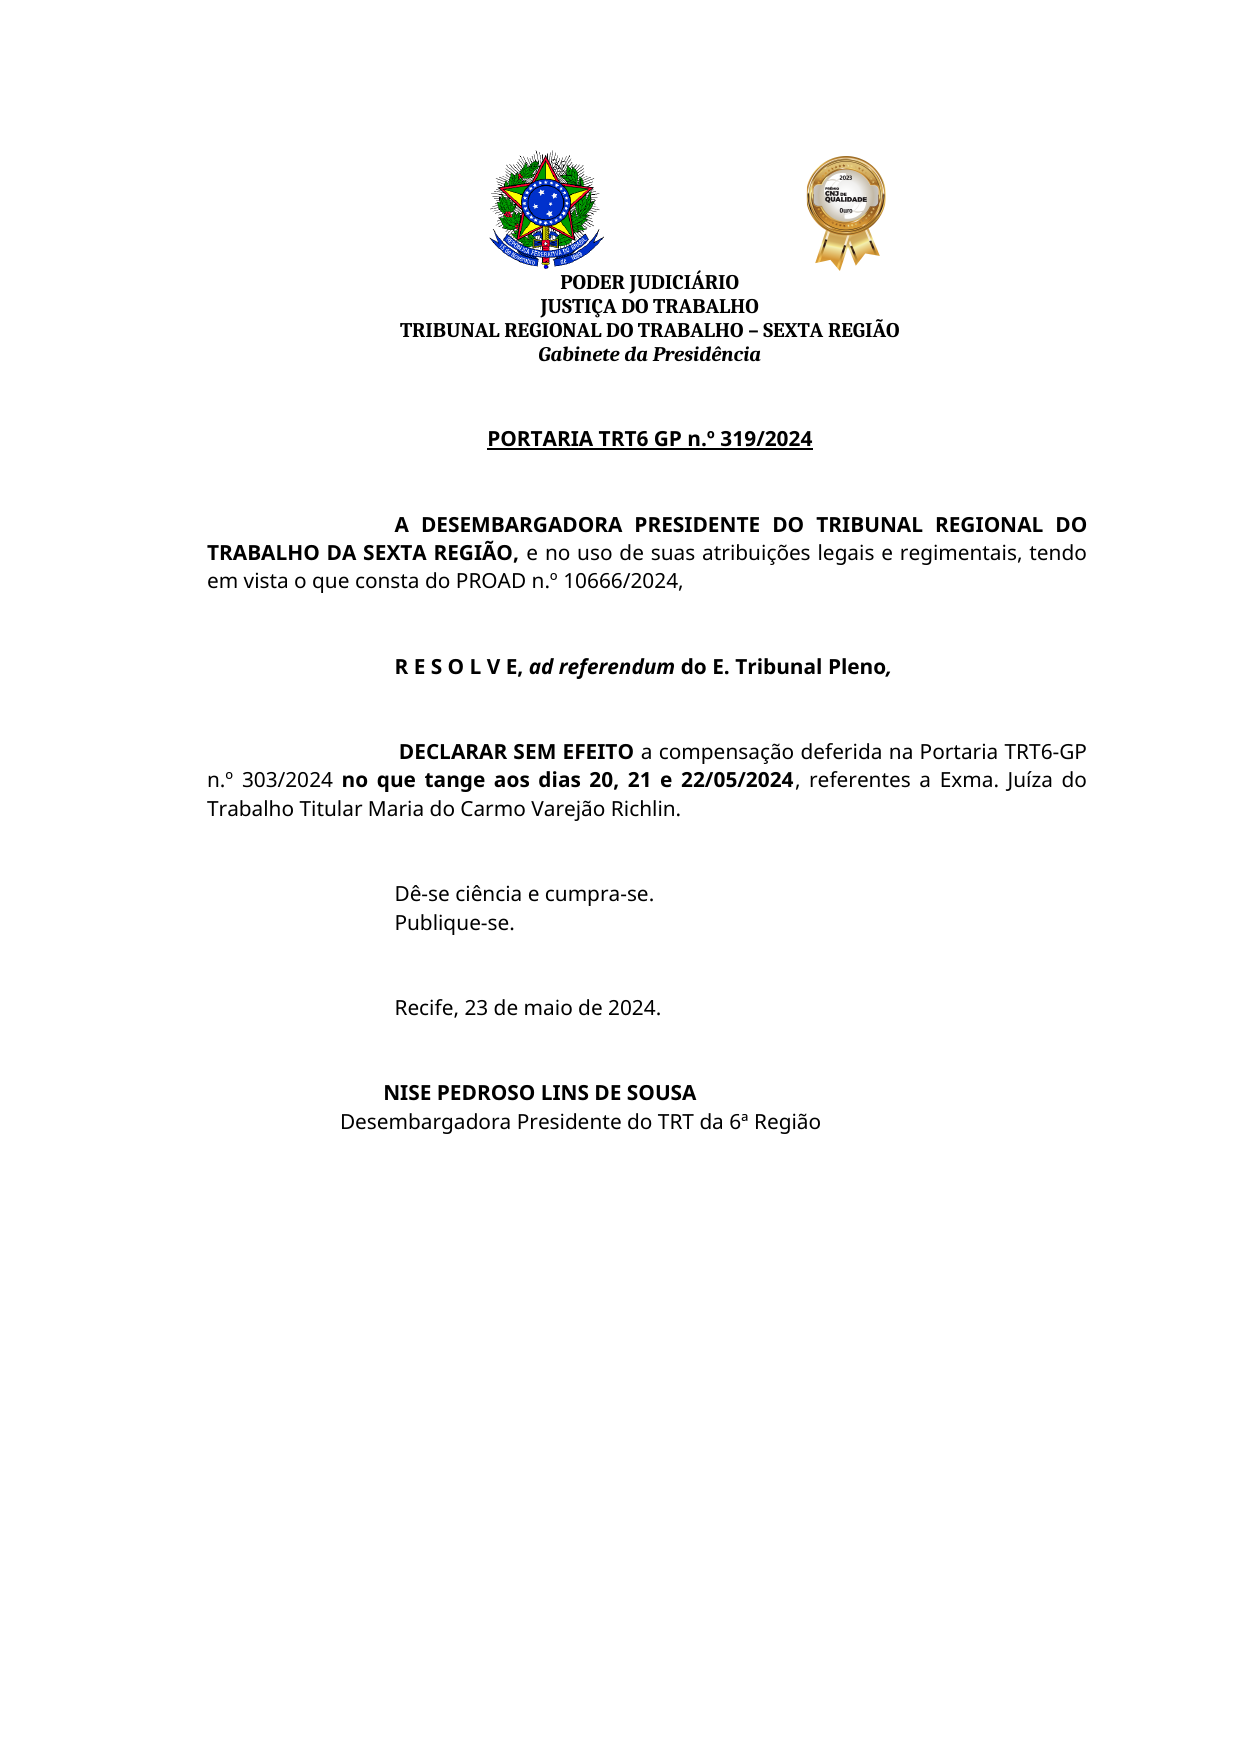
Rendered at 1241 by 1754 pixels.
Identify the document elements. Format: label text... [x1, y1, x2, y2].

text Recife, 23 de maio de 2024. [207, 993, 1092, 1022]
picture [806, 156, 886, 271]
text A DESEMBARGADORA PRESIDENTE DO TRIBUNAL REGIONAL DO TRABALHO DA SEXTA REGIÃO, e no uso de suas atribuições legais e regimentais, tendo em vista o que consta do PROAD n.º 10666/2024, [207, 510, 1088, 595]
text JUSTIÇA DO TRABALHO [207, 295, 1092, 319]
text Publique-se. [207, 908, 1092, 936]
text TRIBUNAL REGIONAL DO TRABALHO – SEXTA REGIÃO [207, 319, 1092, 343]
text PORTARIA TRT6 GP n.º 319/2024 [207, 424, 1092, 453]
text Desembargadora Presidente do TRT da 6ª Região [340, 1107, 1092, 1135]
text Gabinete da Presidência [207, 343, 1092, 367]
text NISE PEDROSO LINS DE SOUSA [340, 1078, 1092, 1107]
picture [483, 147, 607, 271]
text PODER JUDICIÁRIO [207, 271, 1092, 295]
text DECLARAR SEM EFEITO a compensação deferida na Portaria TRT6-GP n.º 303/2024 no que tange aos dias 20, 21 e 22/05/2024, referentes a Exma. Juíza do Trabalho Titular Maria do Carmo Varejão Richlin. [207, 737, 1088, 822]
text Dê-se ciência e cumpra-se. [207, 879, 1092, 908]
text R E S O L V E, ad referendum do E. Tribunal Pleno, [207, 652, 1088, 680]
